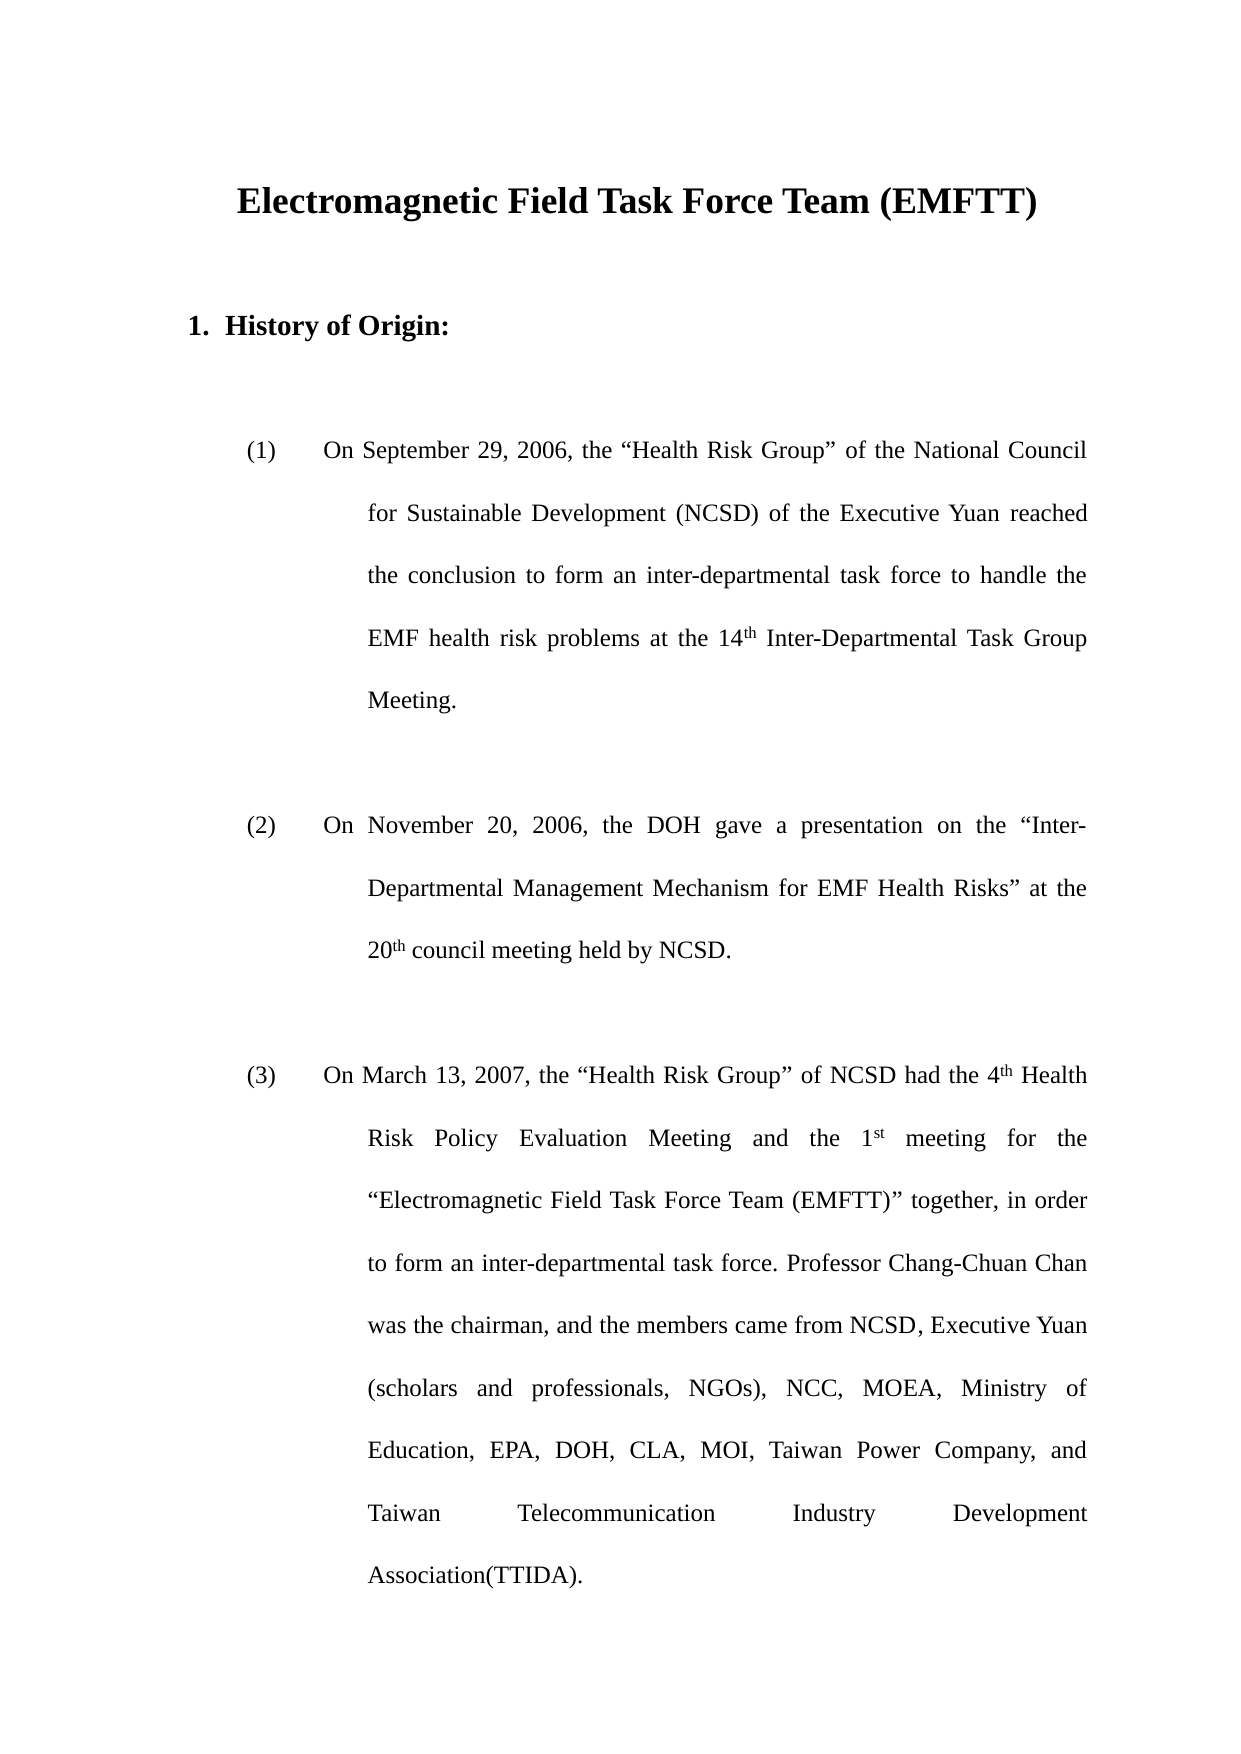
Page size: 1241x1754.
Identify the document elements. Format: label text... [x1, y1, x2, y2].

list On September 29, 2006, the “Health Risk Group” of the National Council for Sustainable Development (NCSD) of the Executive Yuan reached the conclusion to form an inter-departmental task force to handle the EMF health risk problems at the 14th Inter-Departmental Task Group Meeting. [247, 408, 1087, 721]
text Electromagnetic Field Task Force Team (EMFTT) [187, 158, 1087, 221]
list On March 13, 2007, the “Health Risk Group” of NCSD had the 4th Health Risk Policy Evaluation Meeting and the 1st meeting for the “Electromagnetic Field Task Force Team (EMFTT)” together, in order to form an inter-departmental task force. Professor Chang-Chuan Chan was the chairman, and the members came from NCSD, Executive Yuan (scholars and professionals, NGOs), NCC, MOEA, Ministry of Education, EPA, DOH, CLA, MOI, Taiwan Power Company, and Taiwan Telecommunication Industry Development Association(TTIDA). [247, 1033, 1087, 1596]
list On November 20, 2006, the DOH gave a presentation on the “Inter-Departmental Management Mechanism for EMF Health Risks” at the 20th council meeting held by NCSD. [247, 783, 1087, 971]
list History of Origin: [187, 283, 1087, 346]
